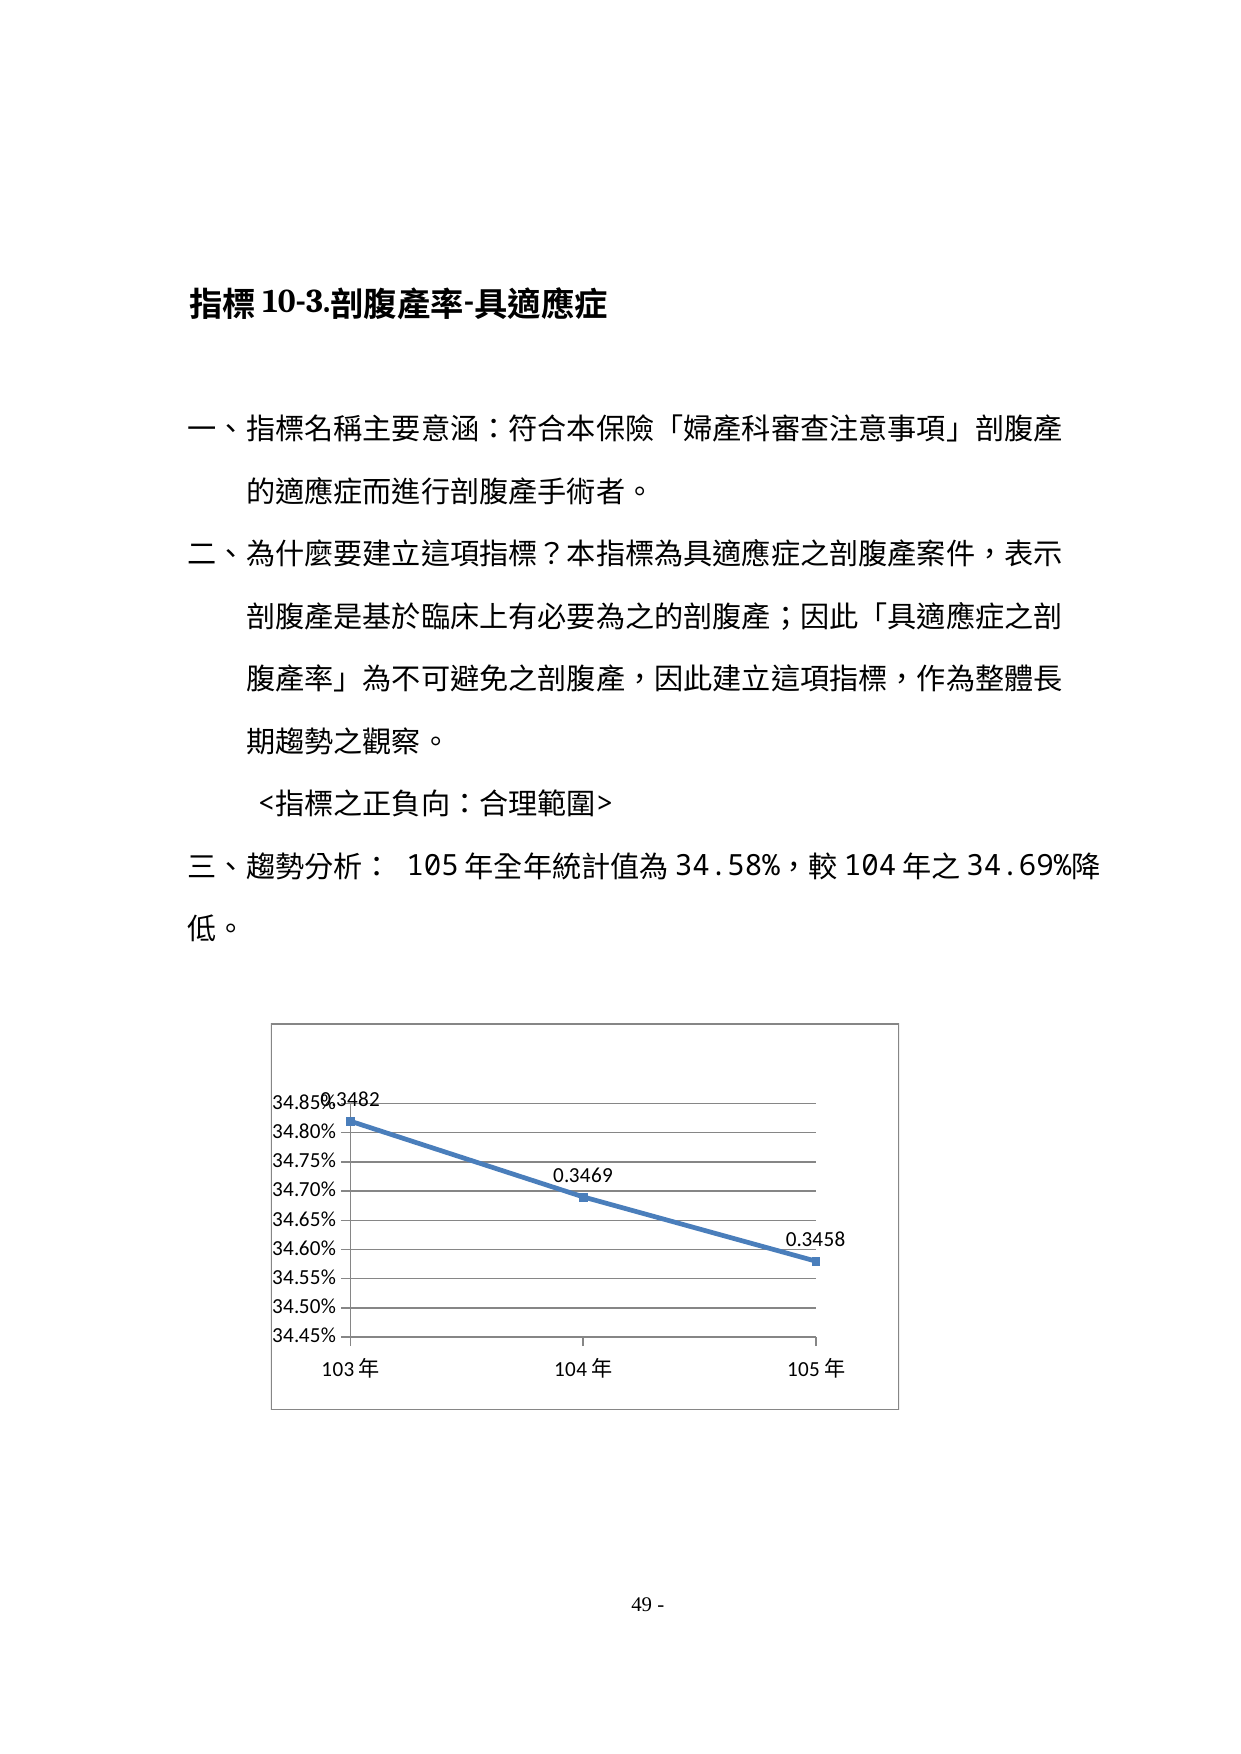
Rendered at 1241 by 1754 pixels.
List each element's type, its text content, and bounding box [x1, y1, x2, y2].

text <指標之正負向：合理範圍> [187, 760, 1078, 823]
text 二、為什麼要建立這項指標？本指標為具適應症之剖腹產案件，表示剖腹產是基於臨床上有必要為之的剖腹產；因此「具適應症之剖腹產率」為不可避免之剖腹產，因此建立這項指標，作為整體長期趨勢之觀察。 [187, 510, 1078, 760]
text 一、指標名稱主要意涵：符合本保險「婦產科審查注意事項」剖腹產的適應症而進行剖腹產手術者。 [187, 385, 1078, 510]
text 三、趨勢分析： 105年全年統計值為34.58%，較104年之34.69%降低。 [187, 823, 1107, 948]
table_header 指標10-3.剖腹產率-具適應症 [188, 198, 712, 329]
